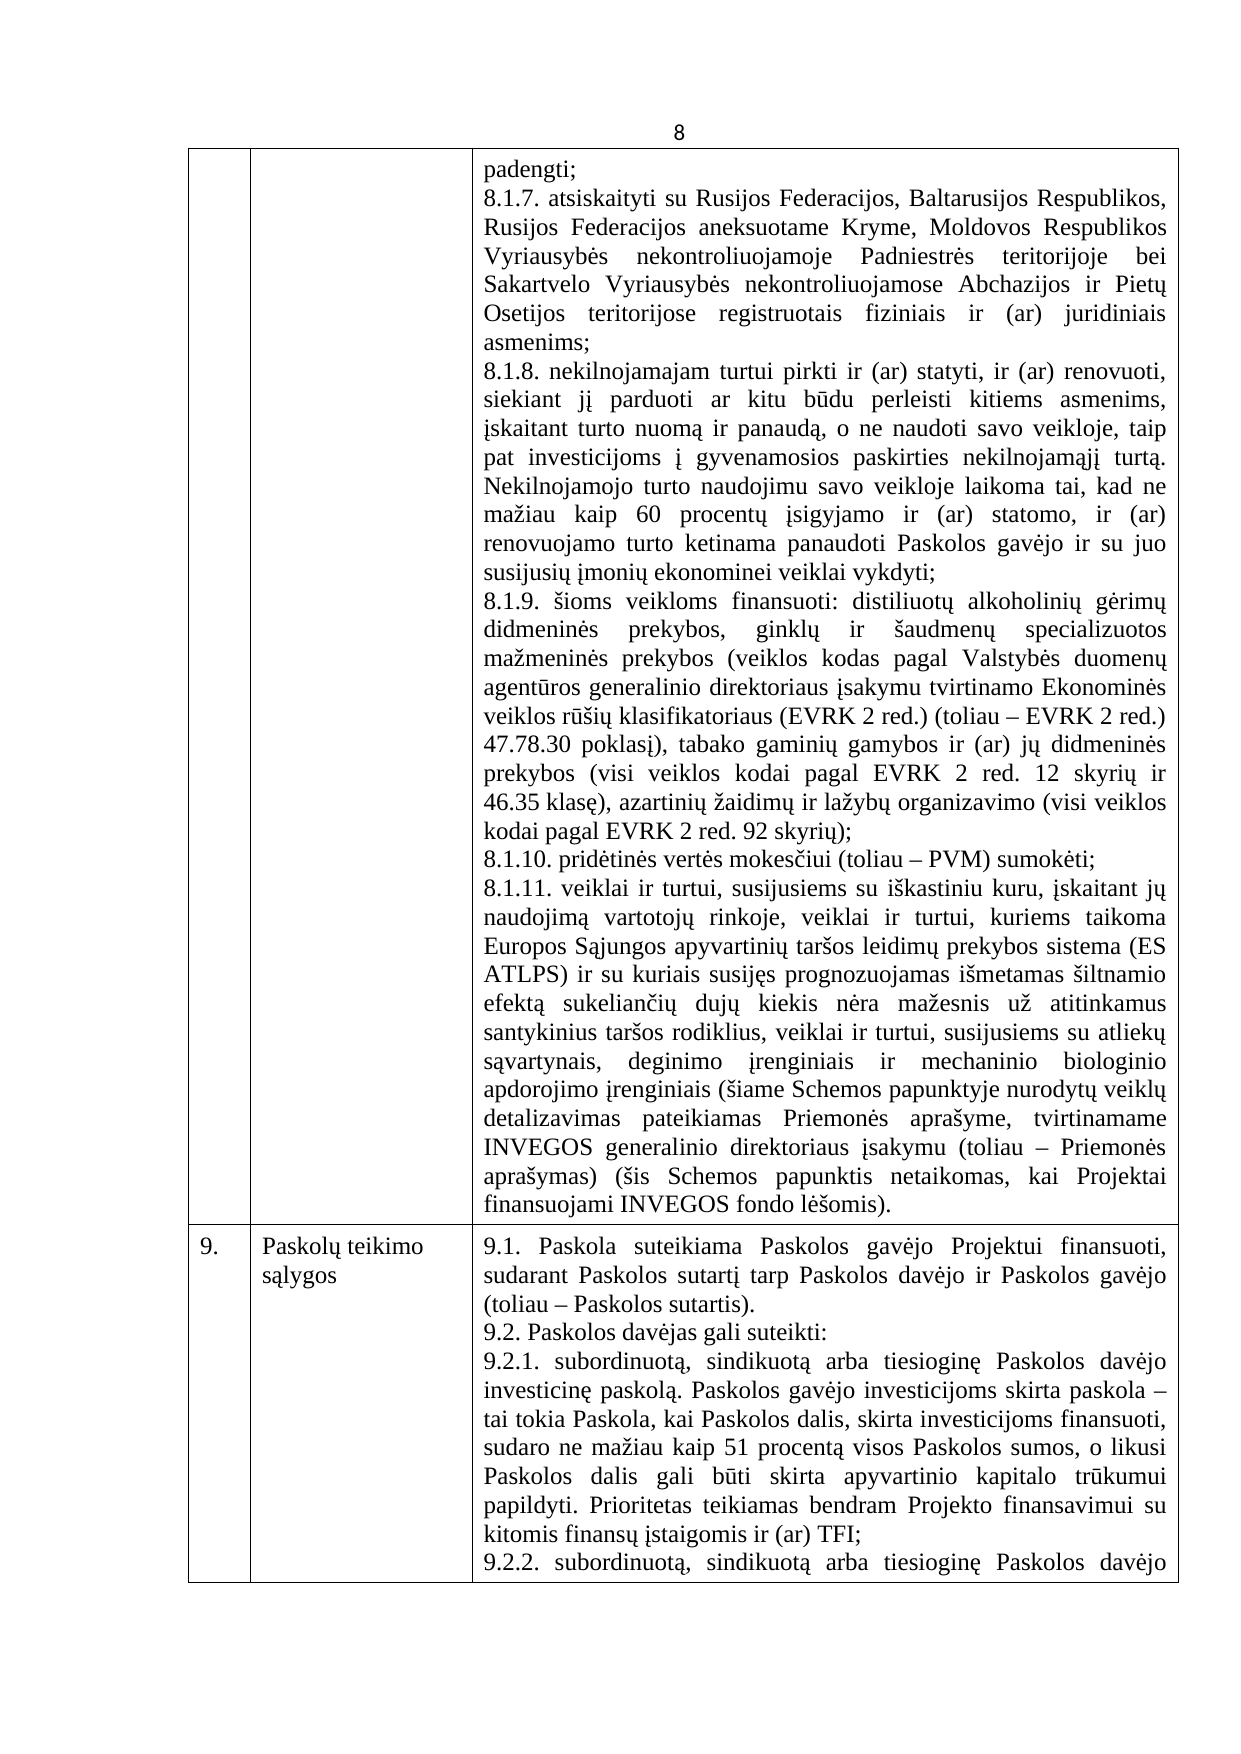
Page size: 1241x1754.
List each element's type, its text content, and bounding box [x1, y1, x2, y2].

table_cell padengti; 8.1.7. atsiskaityti su Rusijos Federacijos, Baltarusijos Respublikos, Rusijos Federacijos aneksuotame Kryme, Moldovos Respublikos Vyriausybės nekontroliuojamoje Padniestrės teritorijoje bei Sakartvelo Vyriausybės nekontroliuojamose Abchazijos ir Pietų Osetijos teritorijose registruotais fiziniais ir (ar) juridiniais asmenims; 8.1.8. nekilnojamajam turtui pirkti ir (ar) statyti, ir (ar) renovuoti, siekiant jį parduoti ar kitu būdu perleisti kitiems asmenims, įskaitant turto nuomą ir panaudą, o ne naudoti savo veikloje, taip pat investicijoms į gyvenamosios paskirties nekilnojamąjį turtą. Nekilnojamojo turto naudojimu savo veikloje laikoma tai, kad ne mažiau kaip 60 procentų įsigyjamo ir (ar) statomo, ir (ar) renovuojamo turto ketinama panaudoti Paskolos gavėjo ir su juo susijusių įmonių ekonominei veiklai vykdyti; 8.1.9. šioms veikloms finansuoti: distiliuotų alkoholinių gėrimų didmeninės prekybos, ginklų ir šaudmenų specializuotos mažmeninės prekybos (veiklos kodas pagal Valstybės duomenų agentūros generalinio direktoriaus įsakymu tvirtinamo Ekonominės veiklos rūšių klasifikatoriaus (EVRK 2 red.) (toliau – EVRK 2 red.) 47.78.30 poklasį), tabako gaminių gamybos ir (ar) jų didmeninės prekybos (visi veiklos kodai pagal EVRK 2 red. 12 skyrių ir 46.35 klasę), azartinių žaidimų ir lažybų organizavimo (visi veiklos kodai pagal EVRK 2 red. 92 skyrių); 8.1.10. pridėtinės vertės mokesčiui (toliau – PVM) sumokėti; 8.1.11. veiklai ir turtui, susijusiems su iškastiniu kuru, įskaitant jų naudojimą vartotojų rinkoje, veiklai ir turtui, kuriems taikoma Europos Sąjungos apyvartinių taršos leidimų prekybos sistema (ES ATLPS) ir su kuriais susijęs prognozuojamas išmetamas šiltnamio efektą sukeliančių dujų kiekis nėra mažesnis už atitinkamus santykinius taršos rodiklius, veiklai ir turtui, susijusiems su atliekų sąvartynais, deginimo įrenginiais ir mechaninio biologinio apdorojimo įrenginiais (šiame Schemos papunktyje nurodytų veiklų detalizavimas pateikiamas Priemonės aprašyme, tvirtinamame INVEGOS generalinio direktoriaus įsakymu (toliau – Priemonės aprašymas) (šis Schemos papunktis netaikomas, kai Projektai finansuojami INVEGOS fondo lėšomis). [473, 149, 1178, 1224]
table_cell Paskolų teikimo sąlygos [251, 1225, 472, 1582]
table_cell 9.1. Paskola suteikiama Paskolos gavėjo Projektui finansuoti, sudarant Paskolos sutartį tarp Paskolos davėjo ir Paskolos gavėjo (toliau – Paskolos sutartis). 9.2. Paskolos davėjas gali suteikti: 9.2.1. subordinuotą, sindikuotą arba tiesioginę Paskolos davėjo investicinę paskolą. Paskolos gavėjo investicijoms skirta paskola – tai tokia Paskola, kai Paskolos dalis, skirta investicijoms finansuoti, sudaro ne mažiau kaip 51 procentą visos Paskolos sumos, o likusi Paskolos dalis gali būti skirta apyvartinio kapitalo trūkumui papildyti. Prioritetas teikiamas bendram Projekto finansavimui su kitomis finansų įstaigomis ir (ar) TFI; 9.2.2. subordinuotą, sindikuotą arba tiesioginę Paskolos davėjo [473, 1225, 1178, 1582]
table_cell [189, 149, 250, 1224]
table_cell [251, 149, 472, 1224]
table_cell 9. [189, 1225, 250, 1582]
